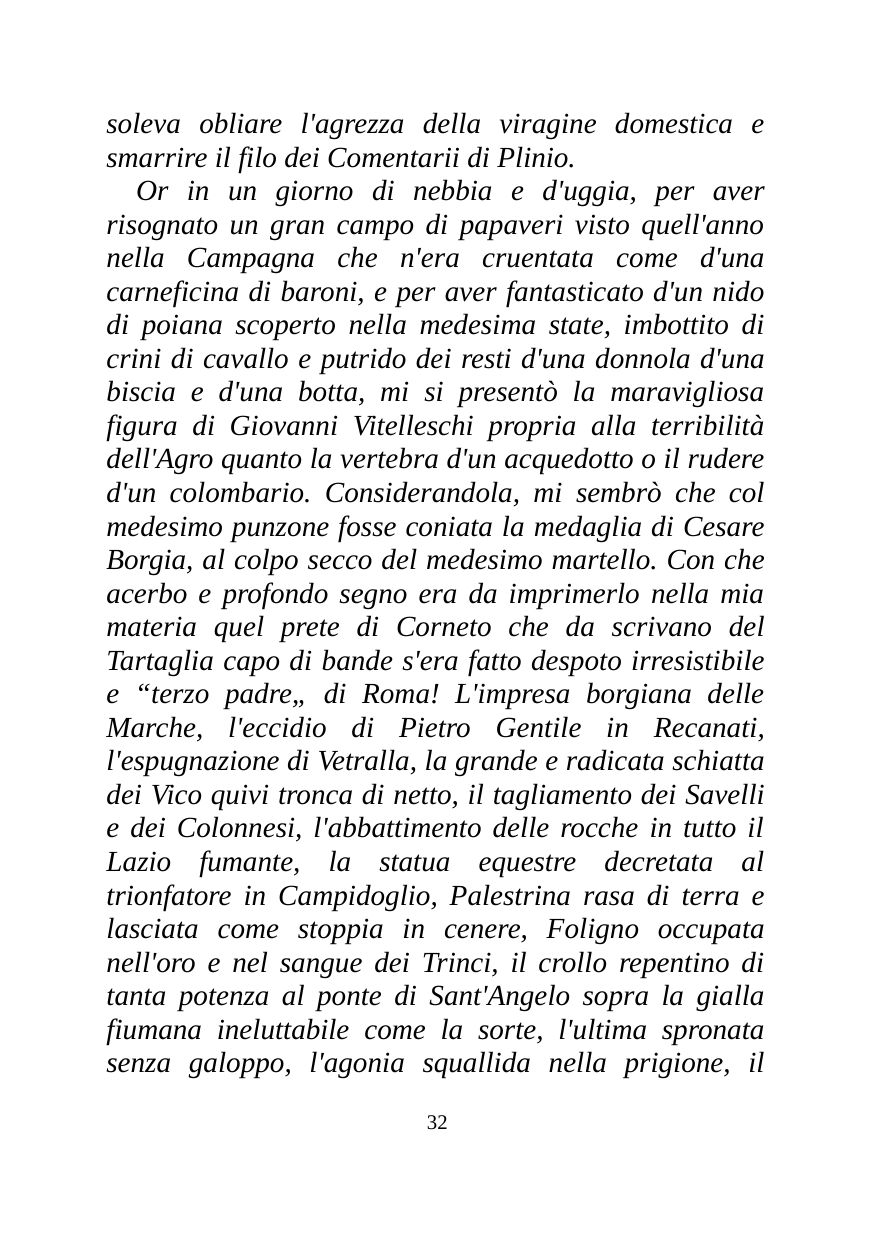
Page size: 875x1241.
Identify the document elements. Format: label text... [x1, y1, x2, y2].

text Or in un giorno di nebbia e d'uggia, per aver risognato un gran campo di papaveri visto quell'anno nella Campagna che n'era cruentata come d'una carneficina di baroni, e per aver fantasticato d'un nido di poiana scoperto nella medesima state, imbottito di crini di cavallo e putrido dei resti d'una donnola d'una biscia e d'una botta, mi si presentò la maravigliosa figura di Giovanni Vitelleschi propria alla terribilità dell'Agro quanto la vertebra d'un acquedotto o il rudere d'un colombario. Considerandola, mi sembrò che col medesimo punzone fosse coniata la medaglia di Cesare Borgia, al colpo secco del medesimo martello. Con che acerbo e profondo segno era da imprimerlo nella mia materia quel prete di Corneto che da scrivano del Tartaglia capo di bande s'era fatto despoto irresistibile e “terzo padre„ di Roma! L'impresa borgiana delle Marche, l'eccidio di Pietro Gentile in Recanati, l'espugnazione di Vetralla, la grande e radicata schiatta dei Vico quivi tronca di netto, il tagliamento dei Savelli e dei Colonnesi, l'abbattimento delle rocche in tutto il Lazio fumante, la statua equestre decretata al trionfatore in Campidoglio, Palestrina rasa di terra e lasciata come stoppia in cenere, Foligno occupata nell'oro e nel sangue dei Trinci, il crollo repentino di tanta potenza al ponte di Sant'Angelo sopra la gialla fiumana ineluttabile come la sorte, l'ultima spronata senza galoppo, l'agonia squallida nella prigione, il [106, 173, 768, 1079]
text soleva obliare l'agrezza della viragine domestica e smarrire il filo dei Comentarii di Plinio. [106, 106, 768, 173]
